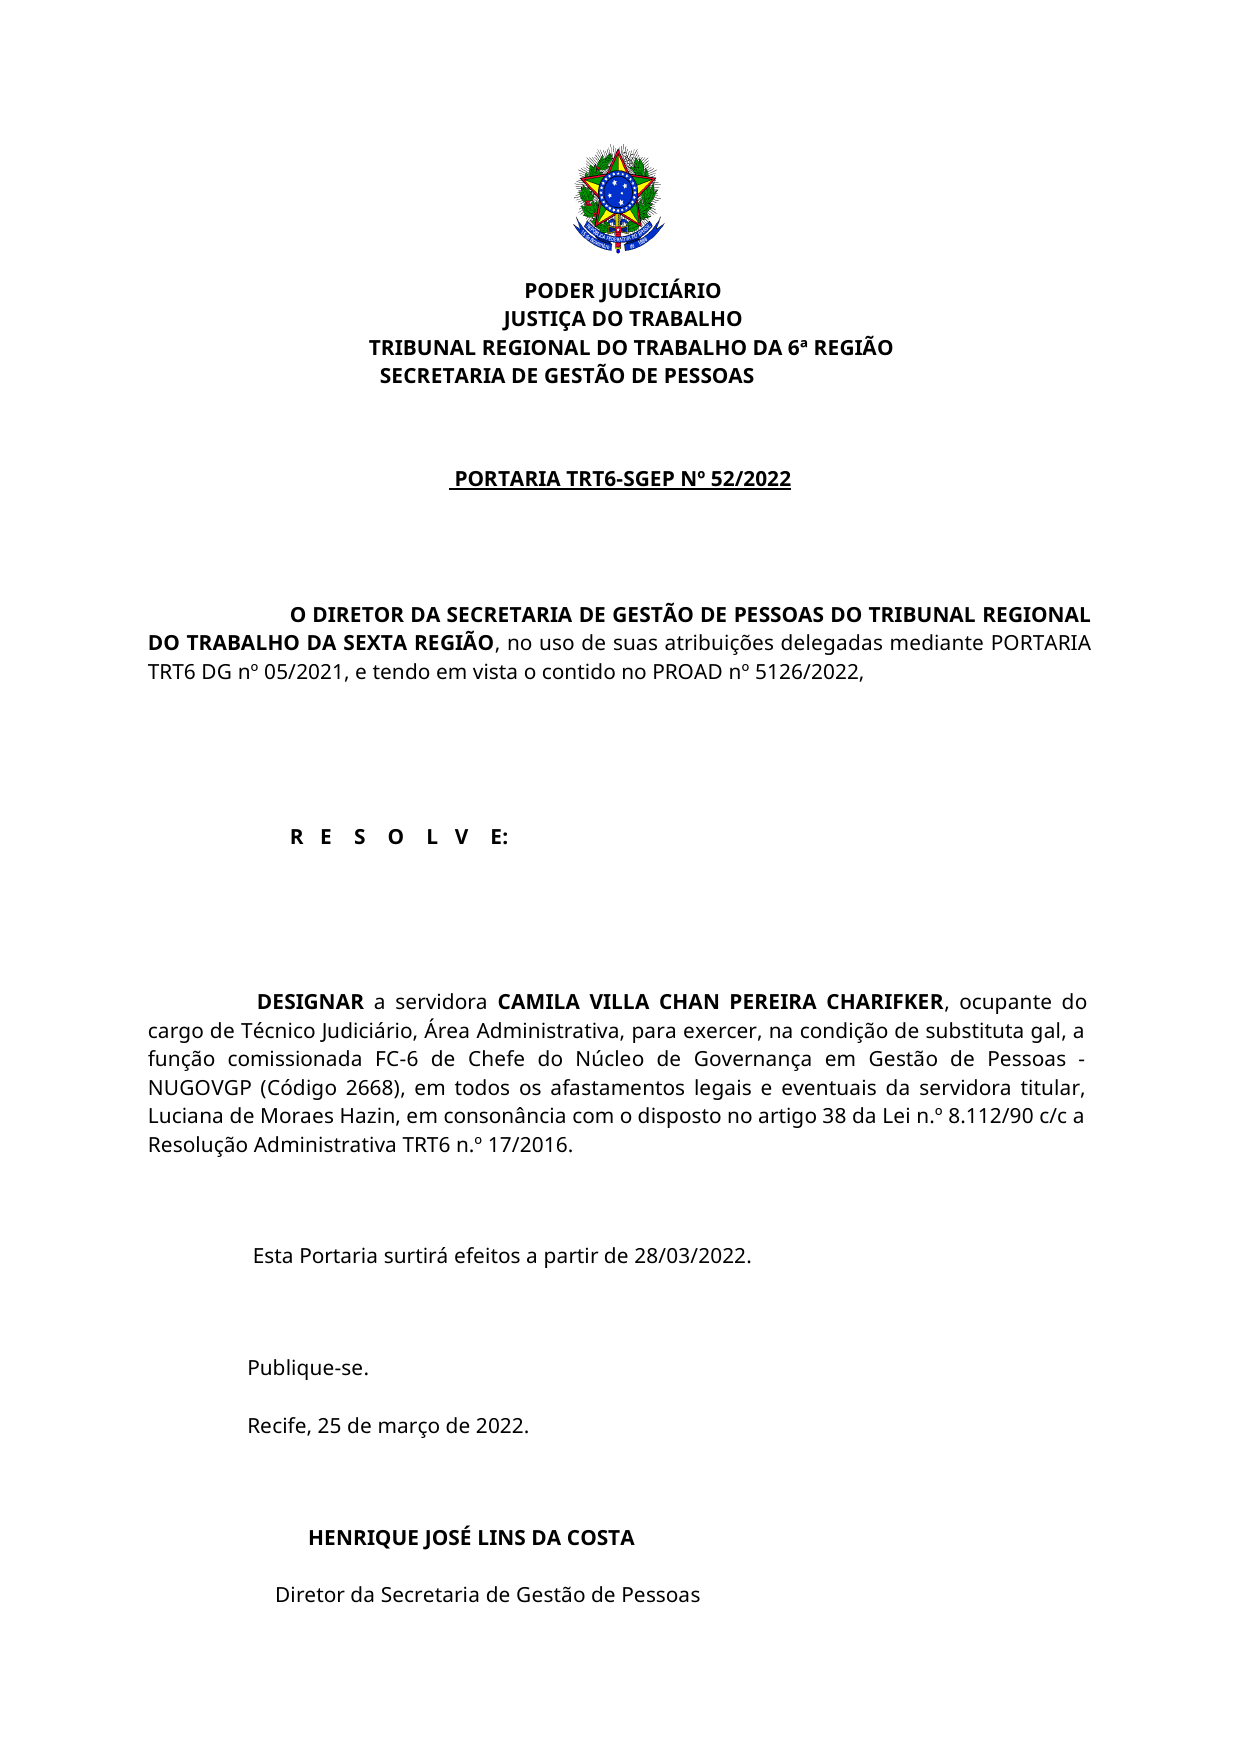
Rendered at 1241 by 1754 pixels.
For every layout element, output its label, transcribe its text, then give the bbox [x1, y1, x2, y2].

text Recife, 25 de março de 2022. [148, 1411, 1092, 1439]
text R E S O L V E: [148, 822, 1092, 850]
text Publique-se. [148, 1353, 1087, 1381]
text TRIBUNAL REGIONAL DO TRABALHO DA 6ª REGIÃO [148, 333, 1092, 361]
text SECRETARIA DE GESTÃO DE PESSOAS [148, 361, 1087, 390]
text DESIGNAR a servidora CAMILA VILLA CHAN PEREIRA CHARIFKER, ocupante do cargo de Técnico Judiciário, Área Administrativa, para exercer, na condição de substituta gal, a função comissionada FC-6 de Chefe do Núcleo de Governança em Gestão de Pessoas - NUGOVGP (Código 2668), em todos os afastamentos legais e eventuais da servidora titular, Luciana de Moraes Hazin, em consonância com o disposto no artigo 38 da Lei n.º 8.112/90 c/c a Resolução Administrativa TRT6 n.º 17/2016. [148, 987, 1087, 1158]
text PODER JUDICIÁRIO [148, 276, 1092, 304]
text PORTARIA TRT6-SGEP Nº 52/2022 [148, 464, 1092, 493]
text O DIRETOR DA SECRETARIA DE GESTÃO DE PESSOAS DO TRIBUNAL REGIONAL DO TRABALHO DA SEXTA REGIÃO, no uso de suas atribuições delegadas mediante PORTARIA TRT6 DG nº 05/2021, e tendo em vista o contido no PROAD nº 5126/2022, [148, 600, 1092, 685]
picture [568, 141, 667, 255]
text Diretor da Secretaria de Gestão de Pessoas [148, 1580, 1092, 1609]
text JUSTIÇA DO TRABALHO [148, 304, 1092, 333]
text Esta Portaria surtirá efeitos a partir de 28/03/2022. [148, 1241, 1087, 1270]
text HENRIQUE JOSÉ LINS DA COSTA [148, 1522, 1092, 1551]
